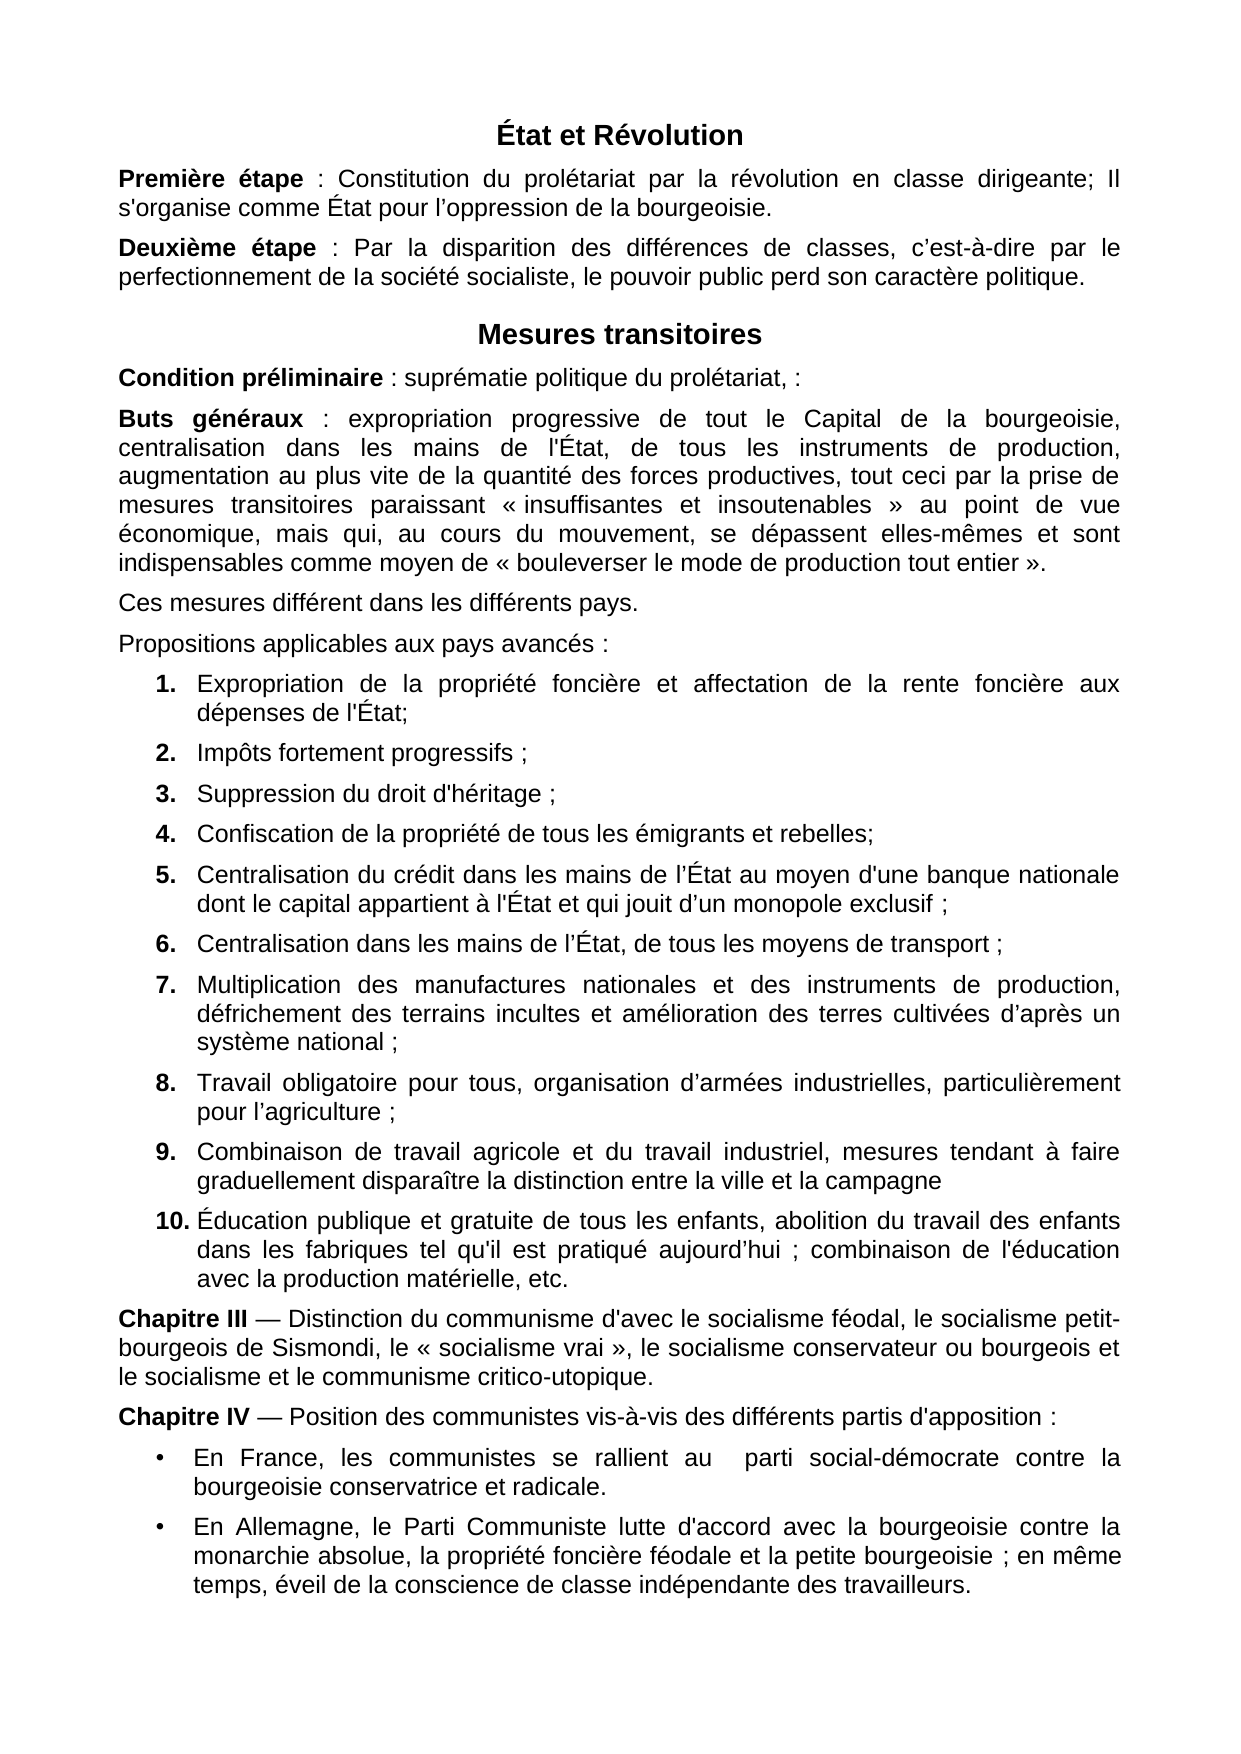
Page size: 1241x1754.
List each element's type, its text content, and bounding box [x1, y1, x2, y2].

list Suppression du droit d'héritage ; [155, 779, 1122, 808]
list En Allemagne, le Parti Communiste lutte d'accord avec la bourgeoisie contre la monarchie absolue, la propriété foncière féodale et la petite bourgeoisie ; en même temps, éveil de la conscience de classe indépendante des travailleurs. [156, 1512, 1122, 1599]
text Propositions applicables aux pays avancés : [118, 629, 1122, 657]
text Deuxième étape : Par la disparition des différences de classes, c’est-à-dire par le perfectionnement de Ia société socialiste, le pouvoir public perd son caractère politique. [118, 233, 1122, 291]
list Éducation publique et gratuite de tous les enfants, abolition du travail des enfants dans les fabriques tel qu'il est pratiqué aujourd’hui ; combinaison de l'éducation avec la production matérielle, etc. [155, 1206, 1122, 1293]
list En France, les communistes se rallient au parti social-démocrate contre la bourgeoisie conservatrice et radicale. [156, 1443, 1122, 1501]
text Chapitre III — Distinction du communisme d'avec le socialisme féodal, le socialisme petit-bourgeois de Sismondi, le « socialisme vrai », le socialisme conservateur ou bourgeois et le socialisme et le communisme critico-utopique. [118, 1304, 1122, 1391]
list Expropriation de la propriété foncière et affectation de la rente foncière aux dépenses de l'État; [155, 669, 1122, 727]
list Multiplication des manufactures nationales et des instruments de production, défrichement des terrains incultes et amélioration des terres cultivées d’après un système national ; [155, 970, 1122, 1056]
list Impôts fortement progressifs ; [155, 738, 1122, 767]
text Ces mesures différent dans les différents pays. [118, 588, 1122, 617]
text Buts généraux : expropriation progressive de tout le Capital de la bourgeoisie, centralisation dans les mains de l'État, de tous les instruments de production, augmentation au plus vite de la quantité des forces productives, tout ceci par la prise de mesures transitoires paraissant « insuffisantes et insoutenables » au point de vue économique, mais qui, au cours du mouvement, se dépassent elles-mêmes et sont indispensables comme moyen de « bouleverser le mode de production tout entier ». [118, 404, 1122, 576]
subtitle État et Révolution [118, 118, 1122, 152]
list Confiscation de la propriété de tous les émigrants et rebelles; [155, 819, 1122, 848]
list Travail obligatoire pour tous, organisation d’armées industrielles, particulièrement pour l’agriculture ; [155, 1068, 1122, 1125]
text Chapitre IV — Position des communistes vis-à-vis des différents partis d'apposition : [118, 1402, 1122, 1431]
subtitle Mesures transitoires [118, 317, 1122, 351]
text Première étape : Constitution du prolétariat par la révolution en classe dirigeante; Il s'organise comme État pour l’oppression de la bourgeoisie. [118, 164, 1122, 222]
list Centralisation du crédit dans les mains de l’État au moyen d'une banque nationale dont le capital appartient à l'État et qui jouit d’un monopole exclusif ; [155, 860, 1122, 917]
list Combinaison de travail agricole et du travail industriel, mesures tendant à faire graduellement disparaître la distinction entre la ville et la campagne [155, 1137, 1122, 1194]
text Condition préliminaire : suprématie politique du prolétariat, : [118, 363, 1122, 392]
list Centralisation dans les mains de l’État, de tous les moyens de transport ; [155, 929, 1122, 958]
